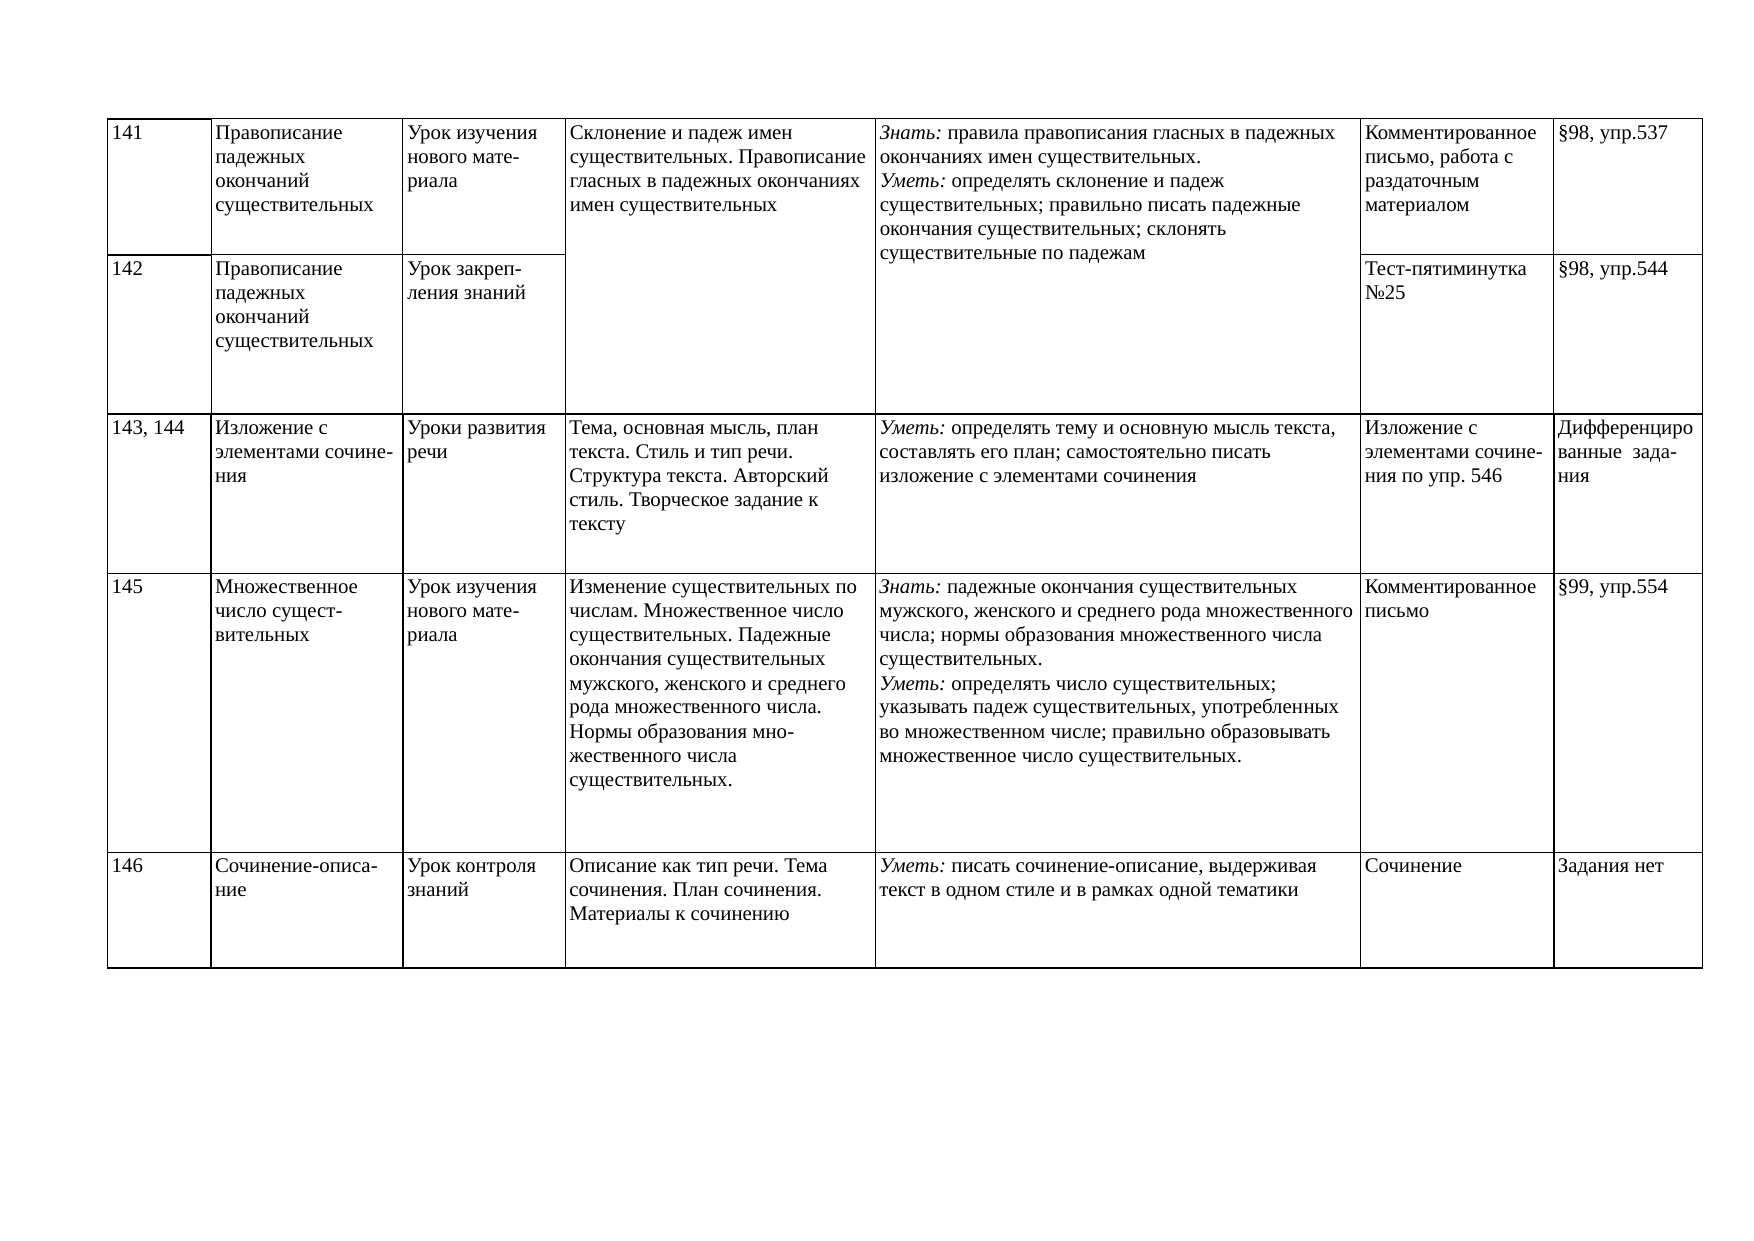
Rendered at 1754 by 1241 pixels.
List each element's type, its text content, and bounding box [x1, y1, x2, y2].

table_cell Урок изуче­ния нового мате­риала [403, 119, 565, 254]
table_cell Описание как тип речи. Тема сочи­нения. План сочи­нения. Материалы к сочинению [566, 853, 875, 967]
table_cell 145 [108, 574, 210, 852]
table_cell 146 [108, 853, 210, 967]
table_cell Знать: правила правописания гласных в падежных окончаниях имен существительных. Уметь: определять склонение и падеж существительных; пра­вильно писать падежные оконча­ния существительных; склонять существительные по падежам [876, 119, 1360, 413]
table_cell Задания нет [1555, 853, 1702, 967]
table_cell Склонение и падеж имен существи­тельных. Право­писание гласных в падежных окон­чаниях имен суще­ствительных [566, 119, 875, 413]
table_cell Комменти­рованное письмо [1361, 574, 1553, 852]
table_cell Тема, основная мысль, план текста. Стиль и тип речи. Структура текста. Авторский стиль. Творческое задание к тексту [566, 415, 875, 573]
table_cell Комменти­рованное письмо, работа с раз­даточным материалом [1361, 119, 1553, 254]
table_cell §98, упр.544 [1554, 255, 1702, 413]
table_cell §99, упр.554 [1555, 574, 1702, 852]
table_cell Сочине­ние-описа­ние [212, 853, 402, 967]
table_cell Тест-пятиминутка №25 [1361, 255, 1553, 413]
table_cell 141 [108, 120, 211, 254]
table_cell Право­писание падежных окончаний существи­тельных [212, 255, 402, 413]
table_cell 142 [108, 256, 211, 413]
table_cell Урок изуче­ния нового мате­риала [404, 574, 565, 852]
table_cell Знать: падежные окончания существительных мужского, женского и среднего рода мно­жественного числа; нормы обра­зования множественного числа существительных. Уметь: определять число суще­ствительных; указывать падеж существительных, употреблен­ных во множественном числе; правильно образовывать множе­ственное число существительных. [876, 574, 1360, 852]
table_cell Изменение су­ществительных по числам. Мно­жественное число существительных. Падежные окон­чания сущест­вительных муж­ского, женского и среднего рода множественного числа. Нормы образования мно­жественного числа существительных. [566, 574, 875, 852]
table_cell §98, упр.537 [1554, 119, 1702, 254]
table_cell Изложение с элемента­ми сочине­ния [212, 415, 402, 573]
table_cell Урок за­креп­ления знаний [403, 255, 565, 413]
table_cell Уметь: определять тему и основ­ную мысль текста, составлять его план; самостоятельно писать изложение с элементами сочи­нения [876, 415, 1360, 573]
table_cell Уметь: писать сочинение-опи­сание, выдерживая текст в одном стиле и в рамках одной тематики [876, 853, 1360, 967]
table_cell Дифференцированные зада­ния [1555, 415, 1702, 573]
table_cell 143, 144 [108, 415, 210, 573]
table_cell Изложение с элемента­ми сочине­ния по упр. 546 [1361, 415, 1553, 573]
table_cell Урок конт­роля знаний [404, 853, 565, 967]
table_cell Множест­венное чис­ло сущест­вительных [212, 574, 402, 852]
table_cell Право­писание падежных окончаний существи­тельных [212, 119, 402, 254]
table_cell Уроки раз­вития речи [404, 415, 565, 573]
table_cell Сочинение [1361, 853, 1553, 967]
